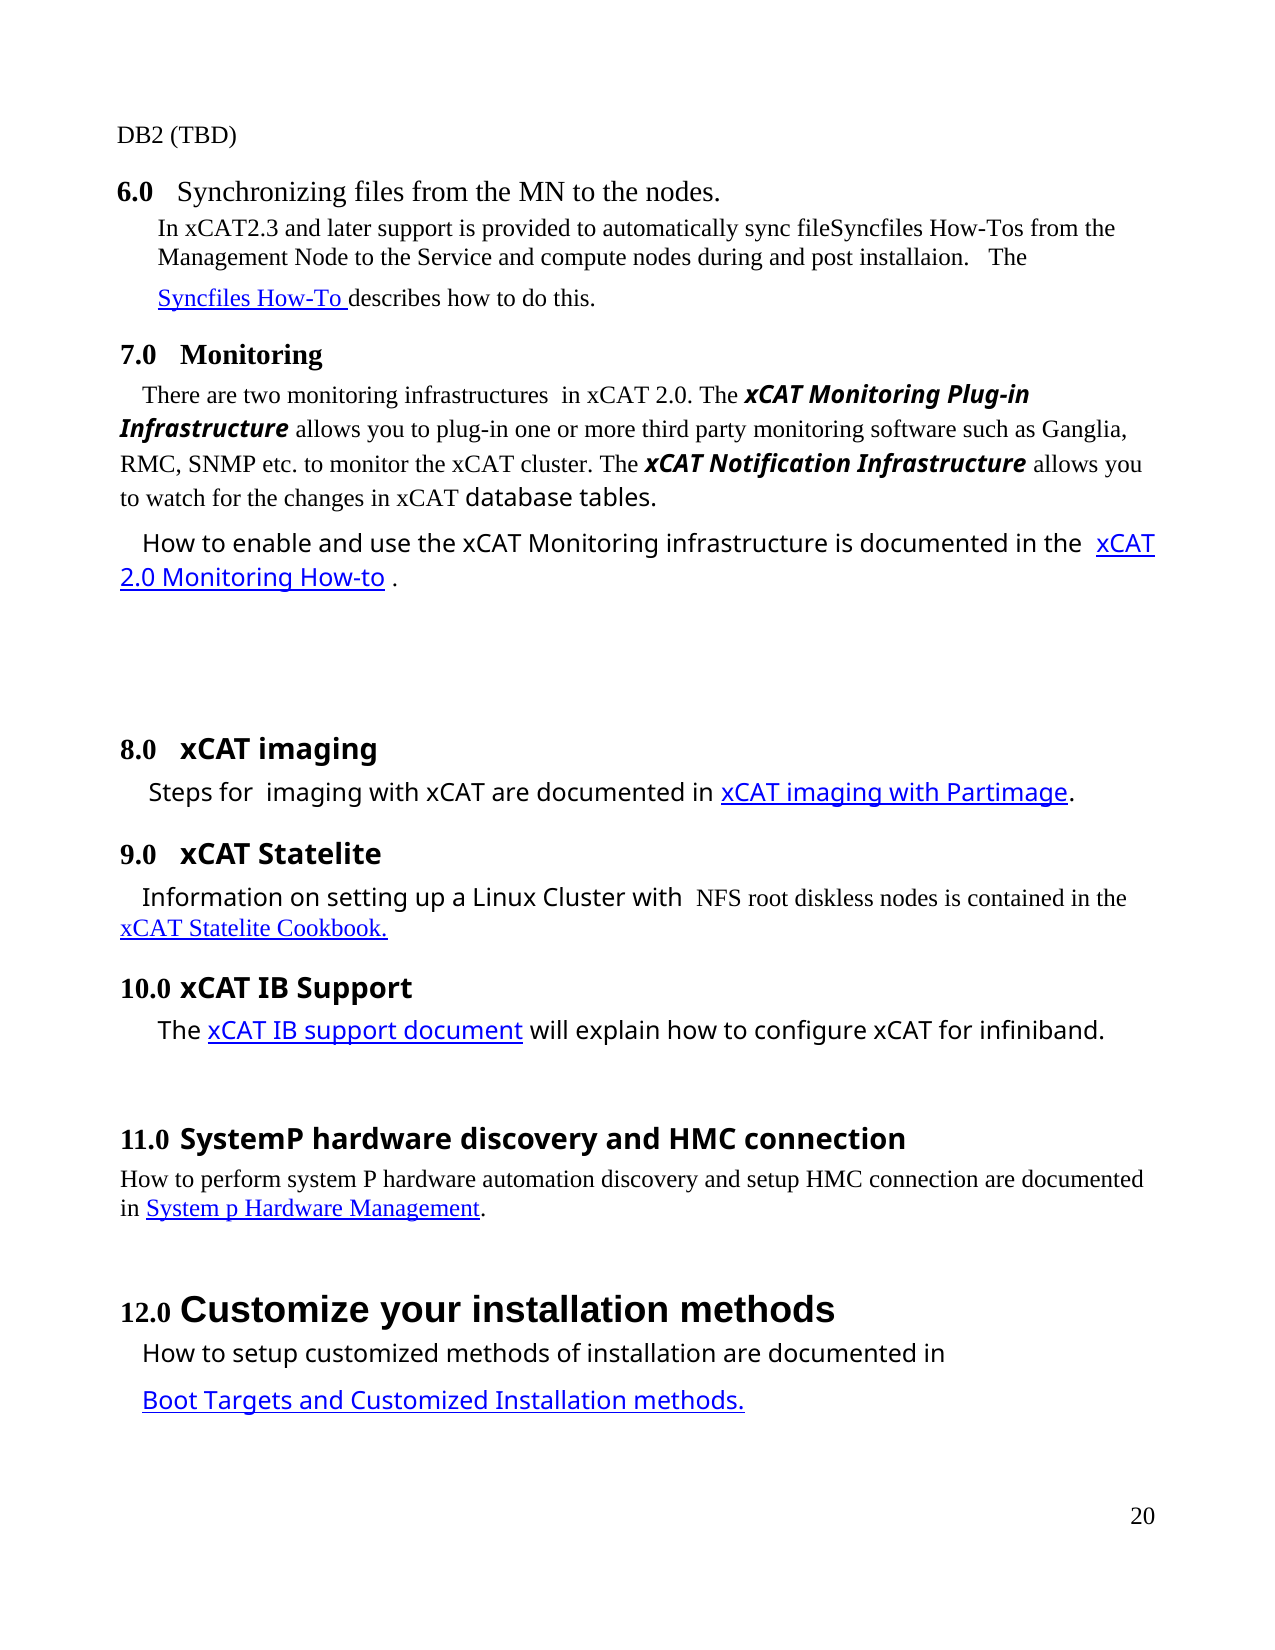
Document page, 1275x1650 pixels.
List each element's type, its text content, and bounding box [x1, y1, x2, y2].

subtitle Synchronizing files from the MN to the nodes. [117, 174, 1155, 207]
subtitle Customize your installation methods [120, 1287, 1155, 1330]
subtitle xCAT IB Support [120, 967, 1155, 1007]
text Steps for imaging with xCAT are documented in xCAT imaging with Partimage. [120, 774, 1155, 808]
text Boot Targets and Customized Installation methods. [120, 1383, 1155, 1417]
text Information on setting up a Linux Cluster with NFS root diskless nodes is contained in the xCAT Statelite Cookbook. [120, 879, 1155, 942]
subtitle DB2 (TBD) [117, 120, 1155, 149]
subtitle Monitoring [120, 337, 1155, 371]
subtitle xCAT imaging [120, 728, 1155, 768]
text How to setup customized methods of installation are documented in [120, 1336, 1155, 1370]
text The xCAT IB support document will explain how to configure xCAT for infiniband. [157, 1013, 1155, 1047]
text In xCAT2.3 and later support is provided to automatically sync fileSyncfiles How-Tos from the Management Node to the Service and compute nodes during and post installaion. The [157, 213, 1155, 271]
text Syncfiles How-To describes how to do this. [157, 283, 1155, 312]
text How to perform system P hardware automation discovery and setup HMC connection are documented in System p Hardware Management. [120, 1164, 1155, 1222]
subtitle xCAT Statelite [120, 833, 1155, 873]
subtitle SystemP hardware discovery and HMC connection [120, 1119, 1155, 1158]
text There are two monitoring infrastructures in xCAT 2.0. The xCAT Monitoring Plug-in Infrastructure allows you to plug-in one or more third party monitoring software such as Ganglia, RMC, SNMP etc. to monitor the xCAT cluster. The xCAT Notification Infrastructure allows you to watch for the changes in xCAT database tables. [120, 377, 1155, 513]
text How to enable and use the xCAT Monitoring infrastructure is documented in the xCAT 2.0 Monitoring How-to . [120, 526, 1155, 594]
